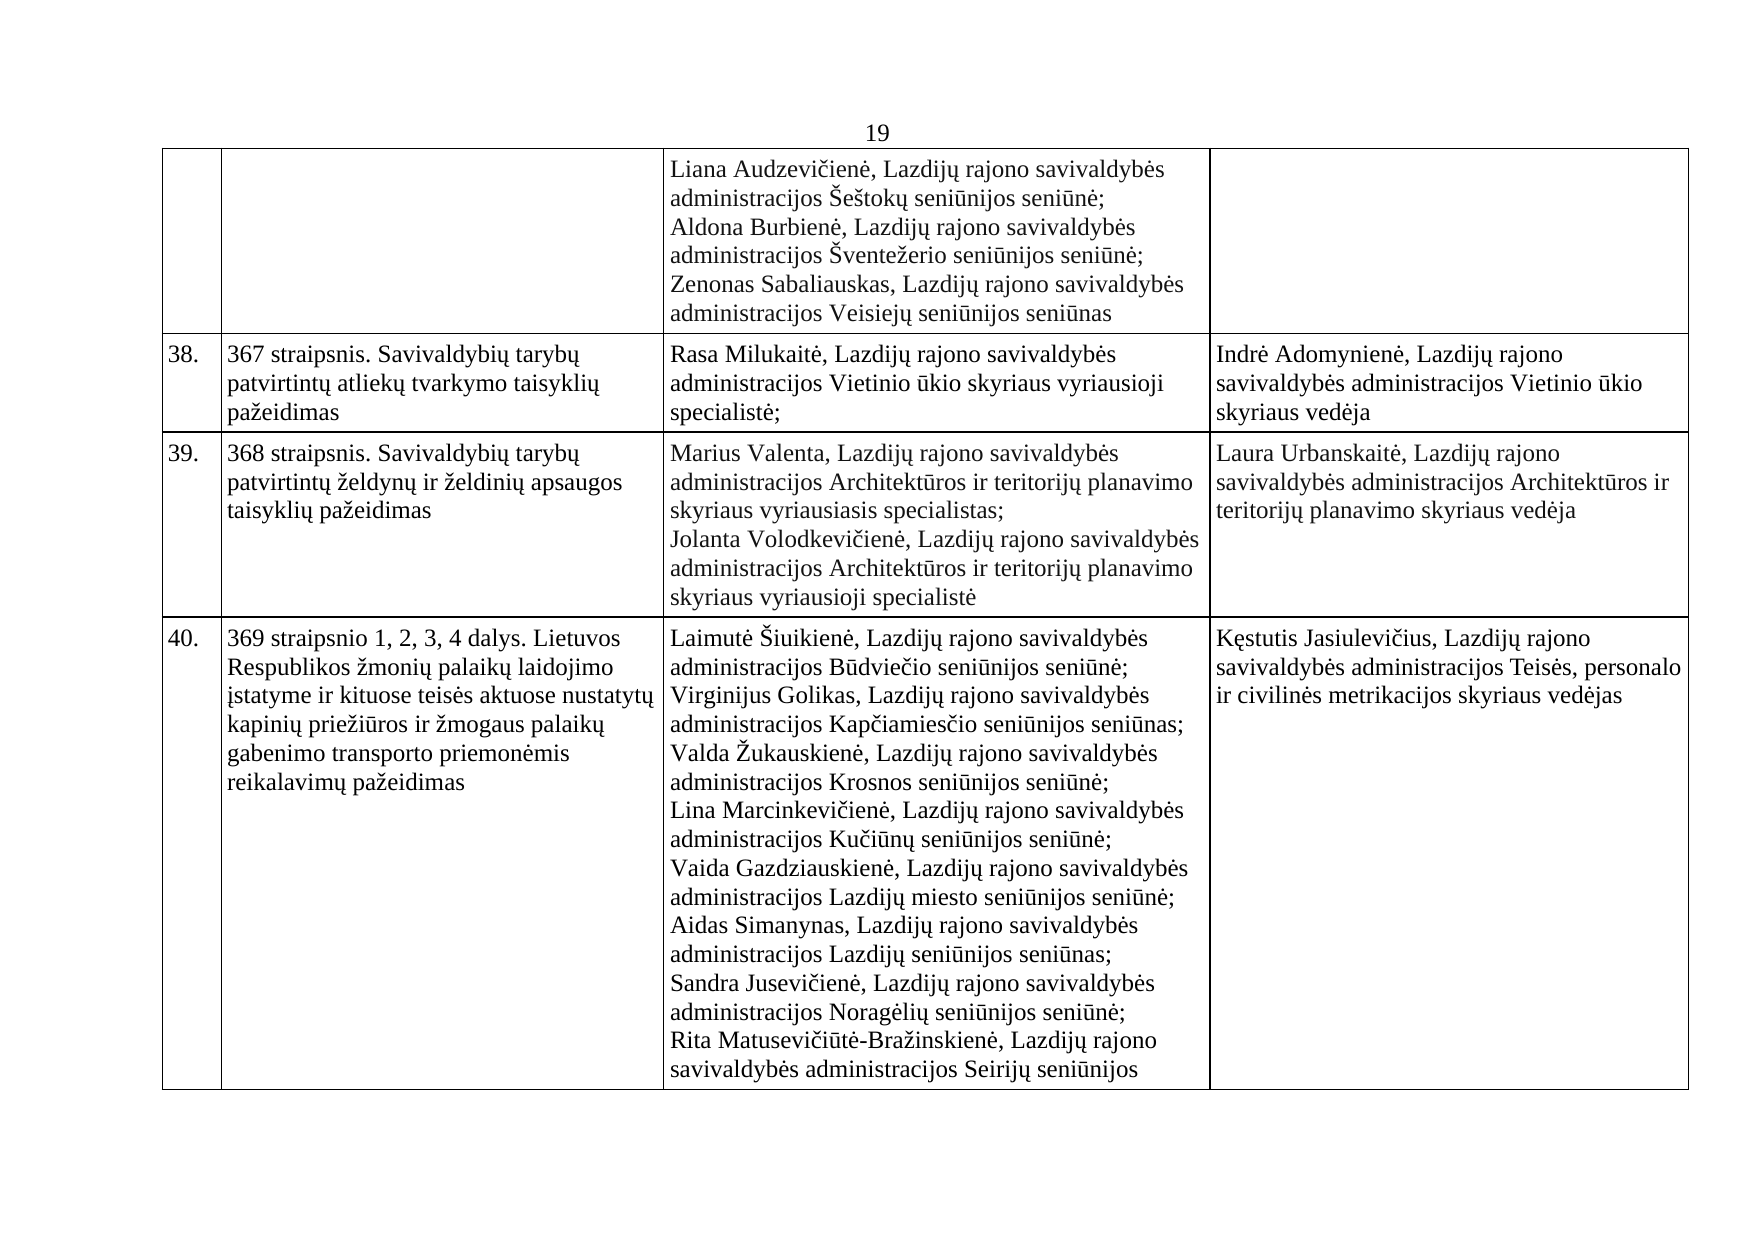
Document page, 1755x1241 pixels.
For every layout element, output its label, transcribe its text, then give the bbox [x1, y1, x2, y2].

table_cell 367 straipsnis. Savivaldybių tarybų patvirtintų atliekų tvarkymo taisyklių pažeidimas [222, 334, 663, 431]
table_cell Kęstutis Jasiulevičius, Lazdijų rajono savivaldybės administracijos Teisės, personalo ir civilinės metrikacijos skyriaus vedėjas [1211, 618, 1688, 1089]
table_cell Marius Valenta, Lazdijų rajono savivaldybės administracijos Architektūros ir teritorijų planavimo skyriaus vyriausiasis specialistas; Jolanta Volodkevičienė, Lazdijų rajono savivaldybės administracijos Architektūros ir teritorijų planavimo skyriaus vyriausioji specialistė [664, 433, 1209, 616]
table_cell [1211, 149, 1688, 333]
table_cell 368 straipsnis. Savivaldybių tarybų patvirtintų želdynų ir želdinių apsaugos taisyklių pažeidimas [222, 433, 663, 616]
table_cell Liana Audzevičienė, Lazdijų rajono savivaldybės administracijos Šeštokų seniūnijos seniūnė; Aldona Burbienė, Lazdijų rajono savivaldybės administracijos Šventežerio seniūnijos seniūnė; Zenonas Sabaliauskas, Lazdijų rajono savivaldybės administracijos Veisiejų seniūnijos seniūnas [664, 149, 1209, 333]
table_cell [222, 149, 663, 333]
table_cell 39. [163, 433, 221, 616]
table_cell 38. [163, 334, 221, 431]
table_cell 40. [163, 618, 221, 1089]
table_cell Laura Urbanskaitė, Lazdijų rajono savivaldybės administracijos Architektūros ir teritorijų planavimo skyriaus vedėja [1211, 433, 1688, 616]
table_cell 369 straipsnio 1, 2, 3, 4 dalys. Lietuvos Respublikos žmonių palaikų laidojimo įstatyme ir kituose teisės aktuose nustatytų kapinių priežiūros ir žmogaus palaikų gabenimo transporto priemonėmis reikalavimų pažeidimas [222, 618, 663, 1089]
table_cell [163, 149, 221, 333]
table_cell Indrė Adomynienė, Lazdijų rajono savivaldybės administracijos Vietinio ūkio skyriaus vedėja [1211, 334, 1688, 431]
table_cell Laimutė Šiuikienė, Lazdijų rajono savivaldybės administracijos Būdviečio seniūnijos seniūnė; Virginijus Golikas, Lazdijų rajono savivaldybės administracijos Kapčiamiesčio seniūnijos seniūnas; Valda Žukauskienė, Lazdijų rajono savivaldybės administracijos Krosnos seniūnijos seniūnė; Lina Marcinkevičienė, Lazdijų rajono savivaldybės administracijos Kučiūnų seniūnijos seniūnė; Vaida Gazdziauskienė, Lazdijų rajono savivaldybės administracijos Lazdijų miesto seniūnijos seniūnė; Aidas Simanynas, Lazdijų rajono savivaldybės administracijos Lazdijų seniūnijos seniūnas; Sandra Jusevičienė, Lazdijų rajono savivaldybės administracijos Noragėlių seniūnijos seniūnė; Rita Matusevičiūtė-Bražinskienė, Lazdijų rajono savivaldybės administracijos Seirijų seniūnijos [664, 618, 1209, 1089]
table_cell Rasa Milukaitė, Lazdijų rajono savivaldybės administracijos Vietinio ūkio skyriaus vyriausioji specialistė; [664, 334, 1209, 431]
